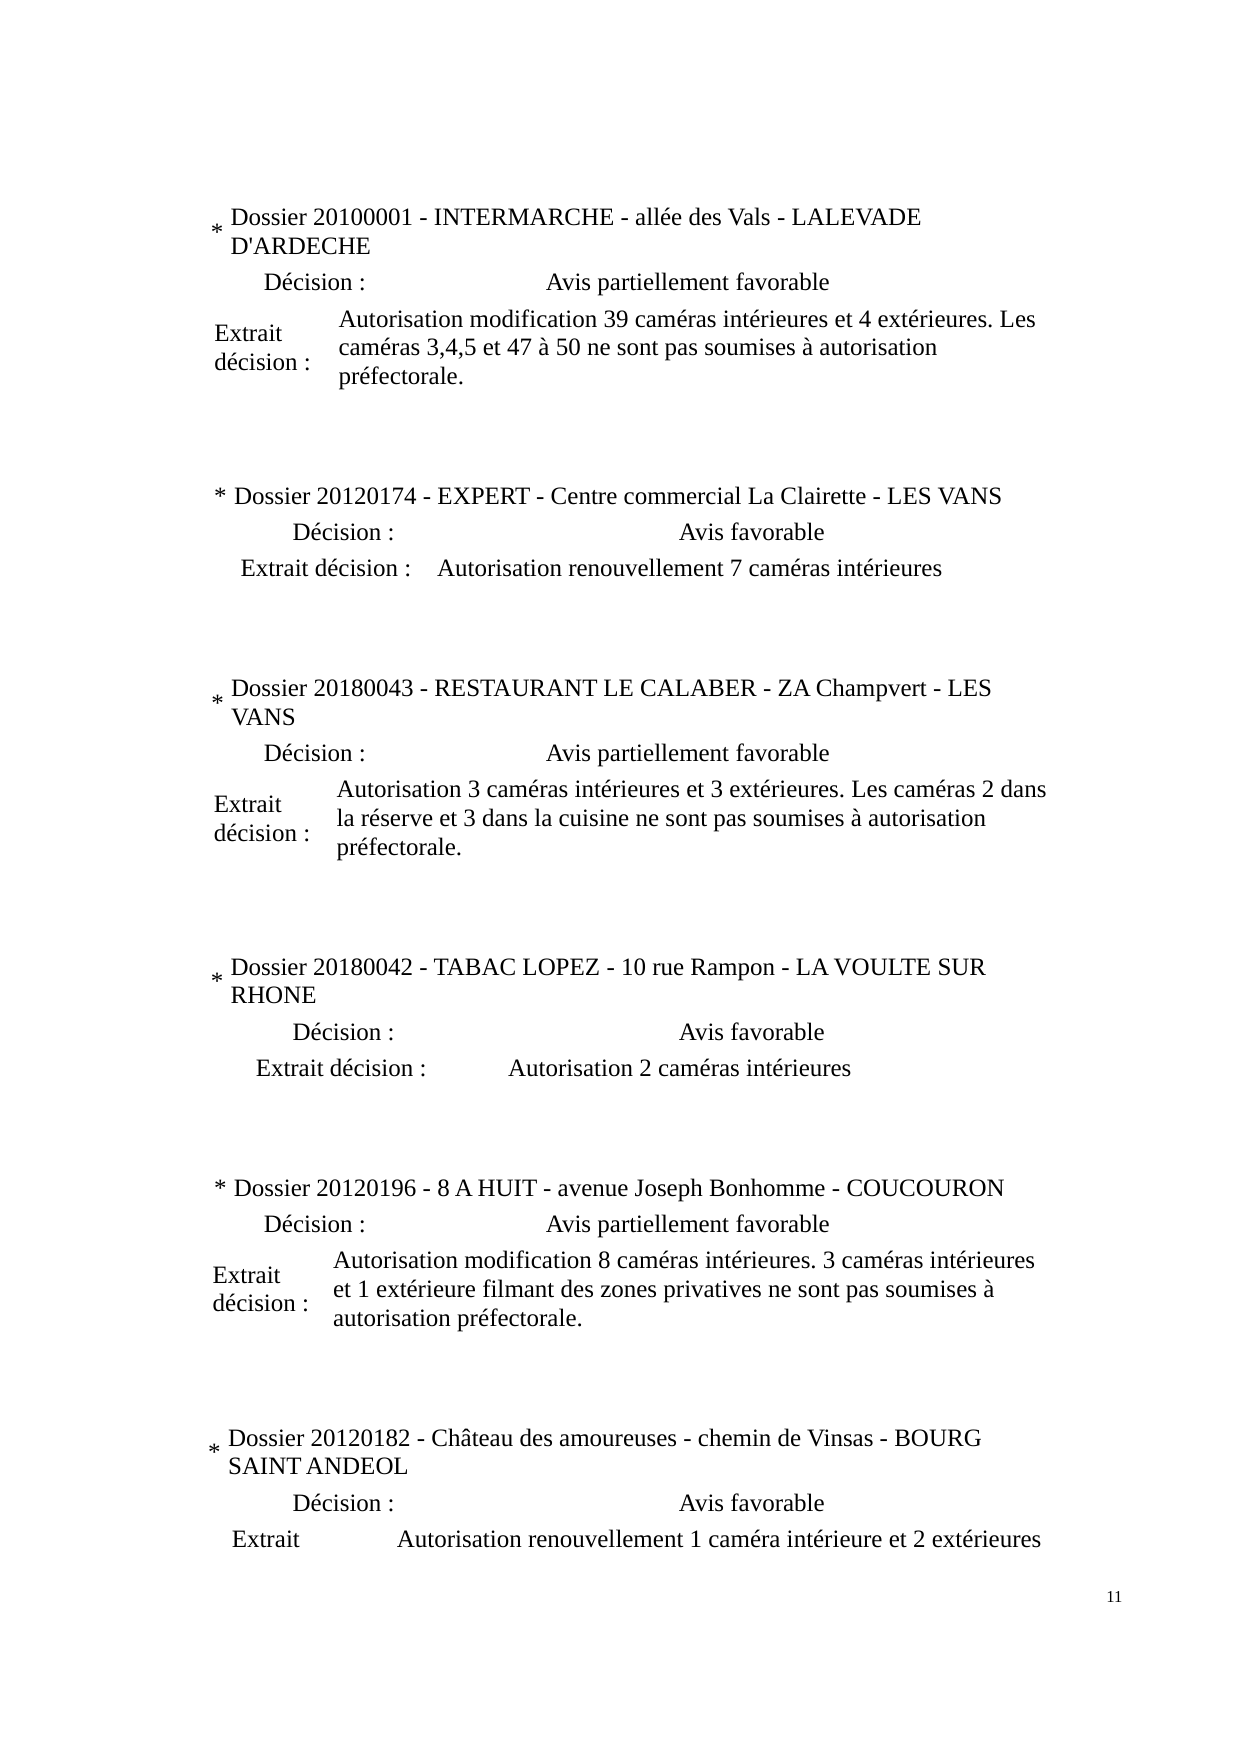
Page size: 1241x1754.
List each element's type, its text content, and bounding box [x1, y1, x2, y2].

table_header Autorisation modification 8 caméras intérieures. 3 caméras intérieures et 1 extérieure filmant des zones privatives ne sont pas soumises à autorisation préfectorale. [329, 1242, 1058, 1335]
table_header Décision : [289, 1484, 675, 1520]
table_header Autorisation 2 caméras intérieures [504, 1049, 1058, 1086]
table_header * [183, 948, 227, 1013]
table_header Extrait décision : [252, 1049, 504, 1086]
table_header Extrait décision : [237, 550, 433, 586]
table_header Extrait décision : [210, 300, 334, 394]
table_header Extrait décision : [209, 1242, 329, 1335]
table_header [183, 1049, 252, 1086]
table_header Extrait décision : [210, 771, 333, 864]
table_header Avis partiellement favorable [542, 264, 1058, 300]
table_header [183, 300, 210, 394]
table_header [183, 1242, 209, 1335]
table_header * [183, 1169, 230, 1205]
table_header [183, 264, 260, 300]
table_header Décision : [260, 735, 542, 771]
table_header Décision : [289, 514, 675, 550]
table_header Extrait [228, 1520, 393, 1556]
table_header Dossier 20180042 - TABAC LOPEZ - 10 rue Rampon - LA VOULTE SUR RHONE [227, 948, 1058, 1013]
table_header Dossier 20120174 - EXPERT - Centre commercial La Clairette - LES VANS [230, 477, 1058, 513]
table_header Dossier 20180043 - RESTAURANT LE CALABER - ZA Champvert - LES VANS [227, 670, 1058, 734]
table_header [183, 1520, 228, 1556]
table_header Décision : [260, 264, 542, 300]
table_header Dossier 20100001 - INTERMARCHE - allée des Vals - LALEVADE D'ARDECHE [227, 199, 1058, 264]
table_header Décision : [260, 1205, 542, 1242]
table_header Autorisation 3 caméras intérieures et 3 extérieures. Les caméras 2 dans la réserve et 3 dans la cuisine ne sont pas soumises à autorisation préfectorale. [333, 771, 1058, 864]
table_header * [183, 477, 230, 513]
table_header Avis favorable [675, 514, 1058, 550]
table_header * [183, 199, 227, 264]
table_header [183, 1484, 289, 1520]
table_header [183, 550, 237, 586]
table_header Dossier 20120196 - 8 A HUIT - avenue Joseph Bonhomme - COUCOURON [230, 1169, 1058, 1205]
table_header Décision : [289, 1013, 675, 1049]
table_header [183, 1013, 289, 1049]
table_header Avis partiellement favorable [542, 1205, 1058, 1242]
table_header Autorisation modification 39 caméras intérieures et 4 extérieures. Les caméras 3,4,5 et 47 à 50 ne sont pas soumises à autorisation préfectorale. [335, 300, 1058, 394]
table_header * [183, 1419, 224, 1484]
table_header Avis favorable [675, 1013, 1058, 1049]
table_header * [183, 670, 227, 734]
table_header Avis partiellement favorable [542, 735, 1058, 771]
table_header Autorisation renouvellement 1 caméra intérieure et 2 extérieures [393, 1520, 1058, 1556]
table_header Avis favorable [675, 1484, 1058, 1520]
table_header Autorisation renouvellement 7 caméras intérieures [433, 550, 1058, 586]
table_header [183, 735, 260, 771]
table_header [183, 514, 289, 550]
table_header Dossier 20120182 - Château des amoureuses - chemin de Vinsas - BOURG SAINT ANDEOL [224, 1419, 1058, 1484]
table_header [183, 1205, 260, 1242]
table_header [183, 771, 210, 864]
